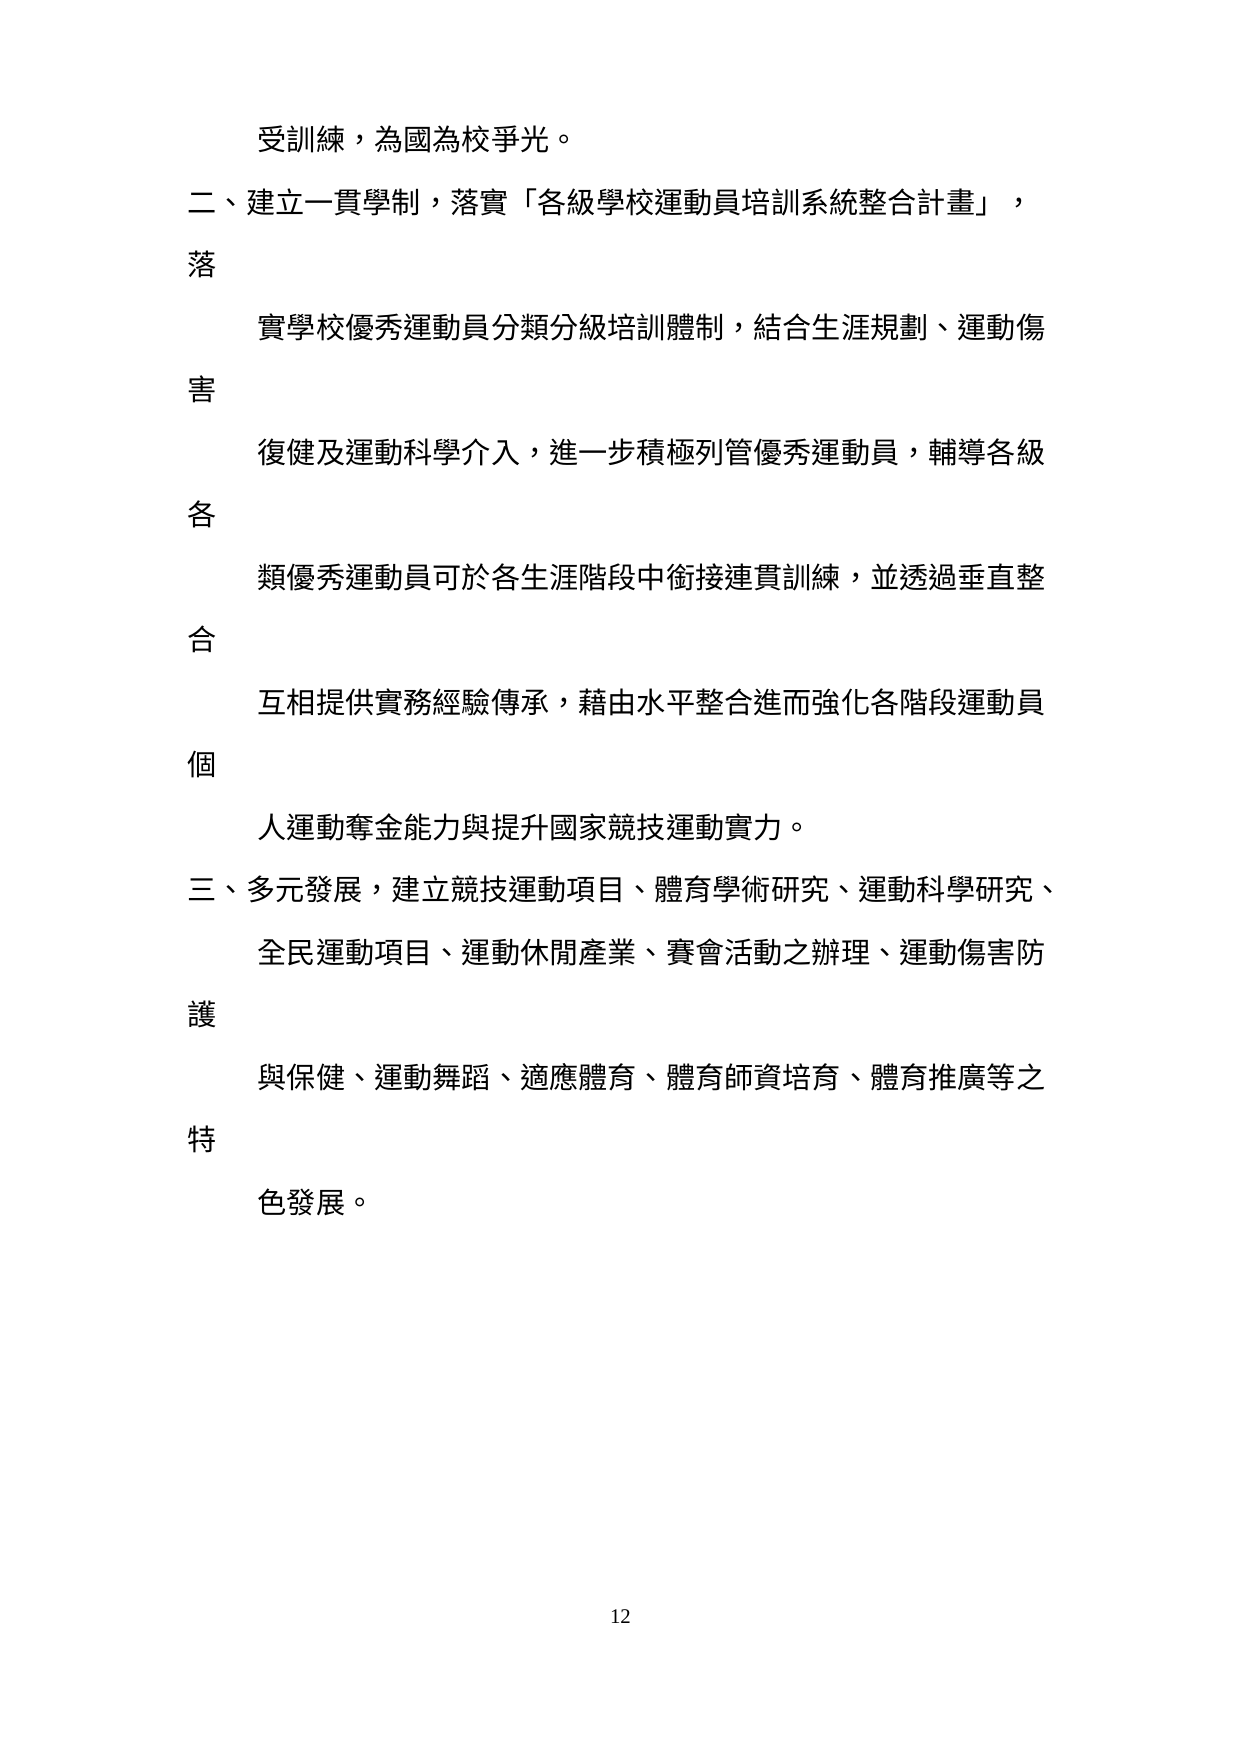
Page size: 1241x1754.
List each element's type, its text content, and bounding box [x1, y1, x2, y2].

text 復健及運動科學介入，進一步積極列管優秀運動員，輔導各級各 [187, 409, 1053, 534]
text 受訓練，為國為校爭光。 [187, 96, 1053, 159]
text 人運動奪金能力與提升國家競技運動實力。 [187, 784, 1053, 846]
text 三、多元發展，建立競技運動項目、體育學術研究、運動科學研究、 [187, 846, 1053, 909]
text 全民運動項目、運動休閒產業、賽會活動之辦理、運動傷害防護 [187, 909, 1053, 1034]
text 實學校優秀運動員分類分級培訓體制，結合生涯規劃、運動傷害 [187, 284, 1053, 409]
text 類優秀運動員可於各生涯階段中銜接連貫訓練，並透過垂直整合 [187, 534, 1053, 659]
text 與保健、運動舞蹈、適應體育、體育師資培育、體育推廣等之特 [187, 1034, 1053, 1159]
text 互相提供實務經驗傳承，藉由水平整合進而強化各階段運動員個 [187, 659, 1053, 784]
text 二、建立一貫學制，落實「各級學校運動員培訓系統整合計畫」，落 [187, 159, 1053, 284]
text 色發展。 [187, 1159, 1053, 1221]
